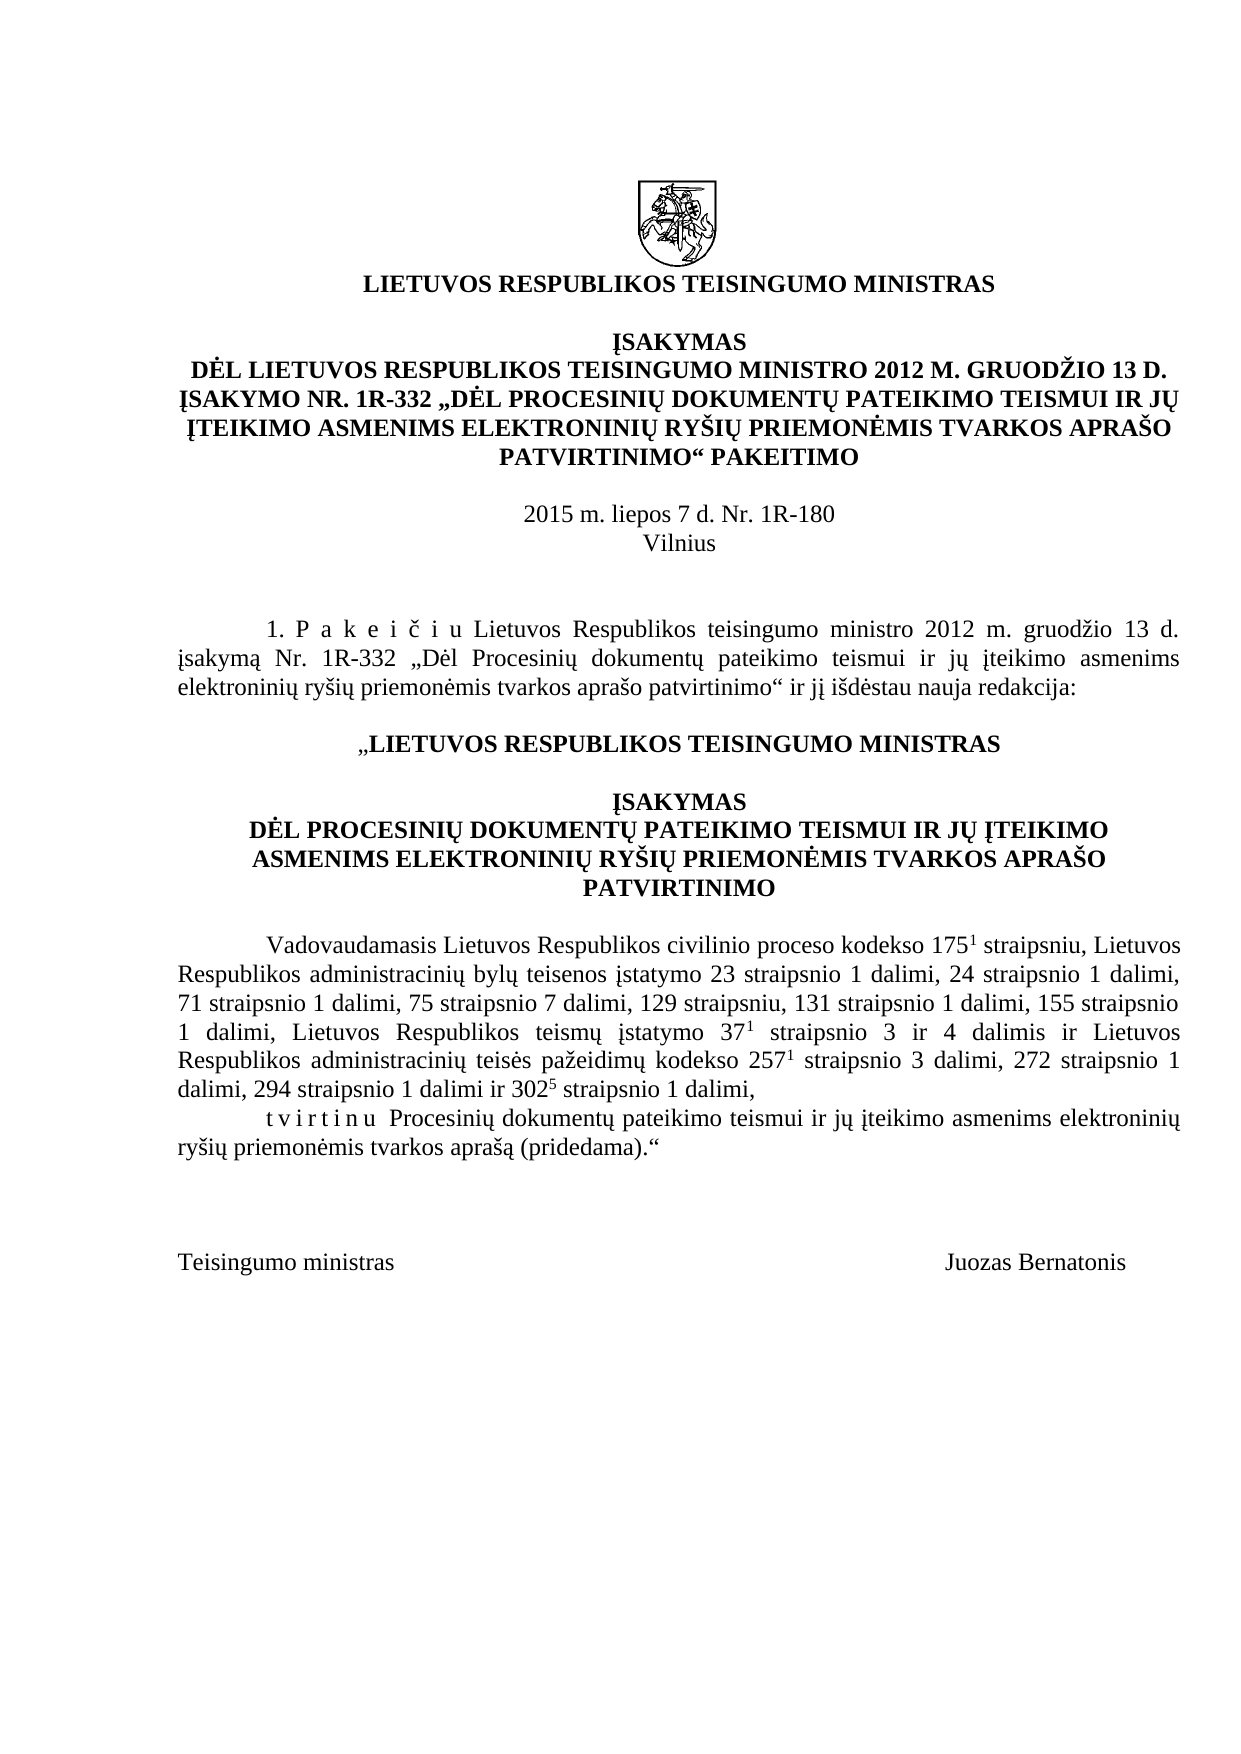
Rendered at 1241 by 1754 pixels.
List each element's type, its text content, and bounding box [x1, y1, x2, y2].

text Vadovaudamasis Lietuvos Respublikos civilinio proceso kodekso 1751 straipsniu, Lietuvos Respublikos administracinių bylų teisenos įstatymo 23 straipsnio 1 dalimi, 24 straipsnio 1 dalimi, 71 straipsnio 1 dalimi, 75 straipsnio 7 dalimi, 129 straipsniu, 131 straipsnio 1 dalimi, 155 straipsnio 1 dalimi, Lietuvos Respublikos teismų įstatymo 371 straipsnio 3 ir 4 dalimis ir Lietuvos Respublikos administracinių teisės pažeidimų kodekso 2571 straipsnio 3 dalimi, 272 straipsnio 1 dalimi, 294 straipsnio 1 dalimi ir 3025 straipsnio 1 dalimi, [177, 931, 1181, 1103]
text Įsakymas [177, 327, 1181, 356]
text Vilnius [177, 528, 1181, 557]
text LIETUVOS RESPUBLIKOS TEISINGUMO MINISTRAS [177, 269, 1181, 298]
text tvirtinu Procesinių dokumentų pateikimo teismui ir jų įteikimo asmenims elektroninių ryšių priemonėmis tvarkos aprašą (pridedama).“ [177, 1103, 1181, 1161]
text 1. P a k e i č i u Lietuvos Respublikos teisingumo ministro 2012 m. gruodžio 13 d. įsakymą Nr. 1R-332 „Dėl Procesinių dokumentų pateikimo teismui ir jų įteikimo asmenims elektroninių ryšių priemonėmis tvarkos aprašo patvirtinimo“ ir jį išdėstau nauja redakcija: [177, 614, 1181, 701]
text 2015 m. liepos 7 d. Nr. 1R-180 [177, 499, 1181, 528]
text DĖL PROCESINIŲ DOKUMENTŲ PATEIKIMO TEISMUI IR JŲ ĮTEIKIMO ASMENIMS ELEKTRONINIŲ RYŠIŲ PRIEMONĖMIS TVARKOS APRAŠO PATVIRTINIMO [177, 816, 1181, 902]
text „LIETUVOS RESPUBLIKOS TEISINGUMO MINISTRAS [177, 729, 1181, 758]
text ĮSAKYMAS [177, 787, 1181, 816]
text Teisingumo ministras Juozas Bernatonis [177, 1247, 1181, 1276]
text DĖL LIETUVOS RESPUBLIKOS TEISINGUMO MINISTRO 2012 M. GRUODŽIO 13 D. ĮSAKYMO NR. 1R-332 „DĖL PROCESINIŲ DOKUMENTŲ PATEIKIMO TEISMUI IR JŲ ĮTEIKIMO ASMENIMS ELEKTRONINIŲ RYŠIŲ PRIEMONĖMIS TVARKOS APRAŠO PATVIRTINIMO“ PAKEITIMO [177, 356, 1181, 471]
